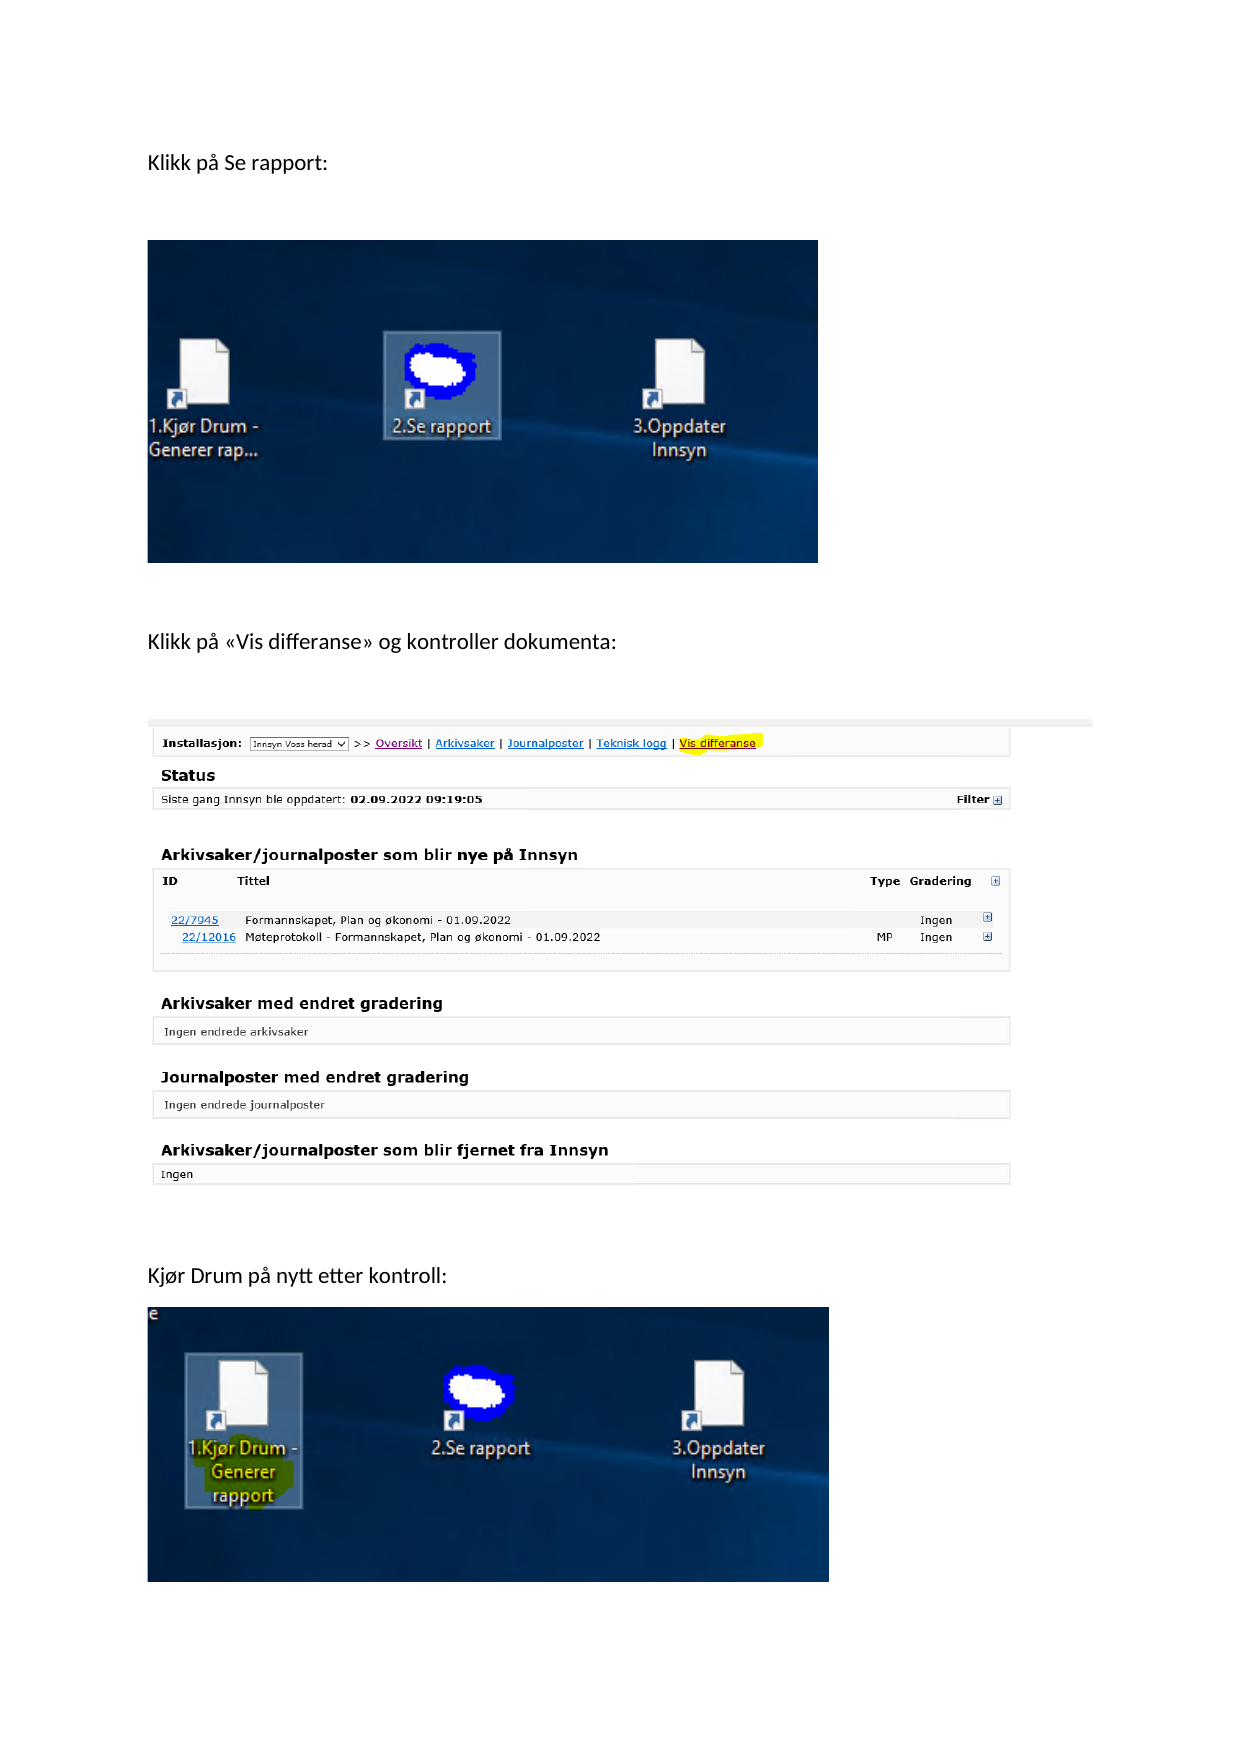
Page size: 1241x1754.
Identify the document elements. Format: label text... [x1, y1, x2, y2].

text Kjør Drum på nytt etter kontroll: [148, 1261, 1093, 1289]
text Klikk på Se rapport: [148, 148, 1093, 176]
text Klikk på «Vis differanse» og kontroller dokumenta: [148, 627, 1093, 655]
